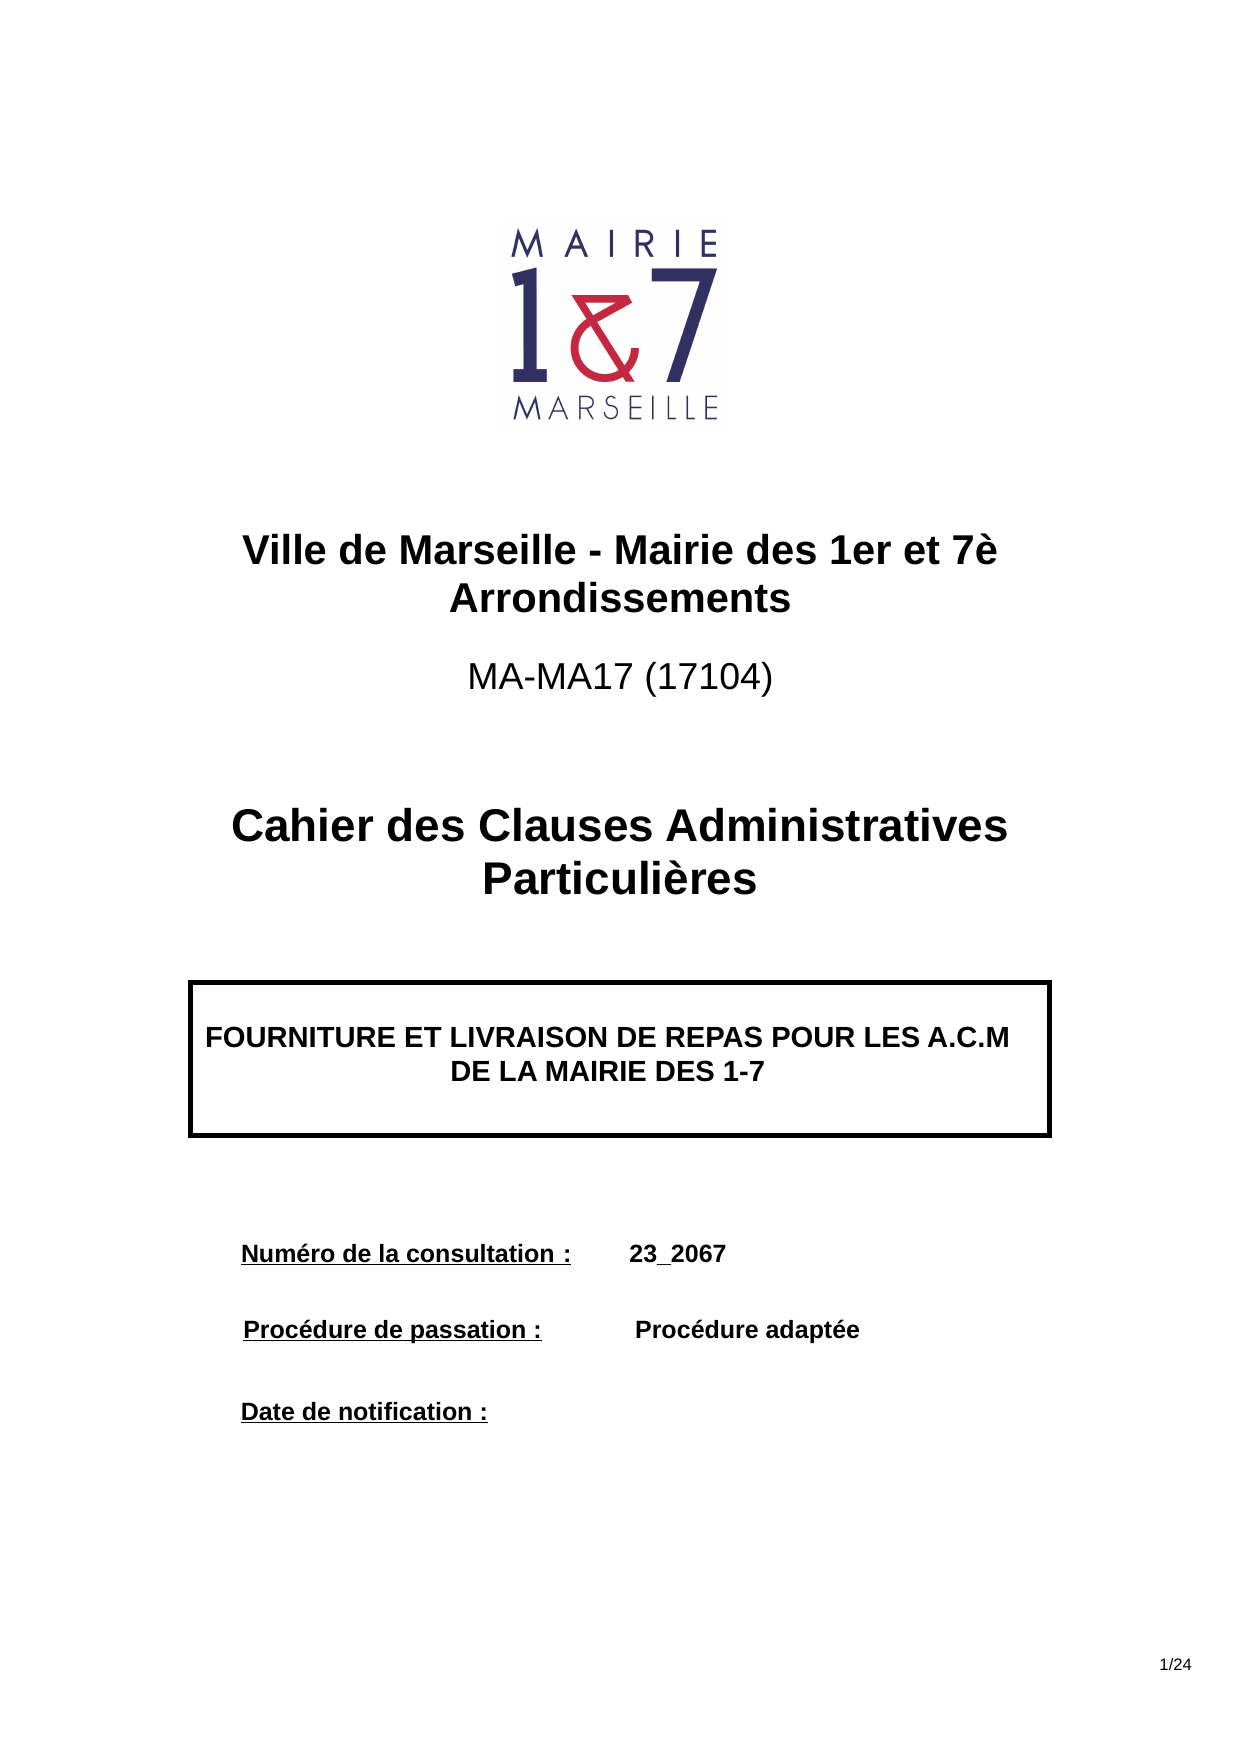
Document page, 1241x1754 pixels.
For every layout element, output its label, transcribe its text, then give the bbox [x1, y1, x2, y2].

text Procédure de passation : Procédure adaptée [243, 1315, 1052, 1344]
text FOURNITURE ET LIVRAISON DE REPAS POUR LES A.C.M DE LA MAIRIE DES 1-7 [193, 1013, 1047, 1087]
text Cahier des Clauses Administratives Particulières [188, 798, 1052, 904]
text Date de notification : [241, 1397, 1052, 1426]
picture [499, 218, 728, 430]
text MA-MA17 (17104) [188, 654, 1052, 698]
text Numéro de la consultation : 23_2067 [241, 1239, 1052, 1267]
text Ville de Marseille - Mairie des 1er et 7è Arrondissements [188, 525, 1052, 621]
